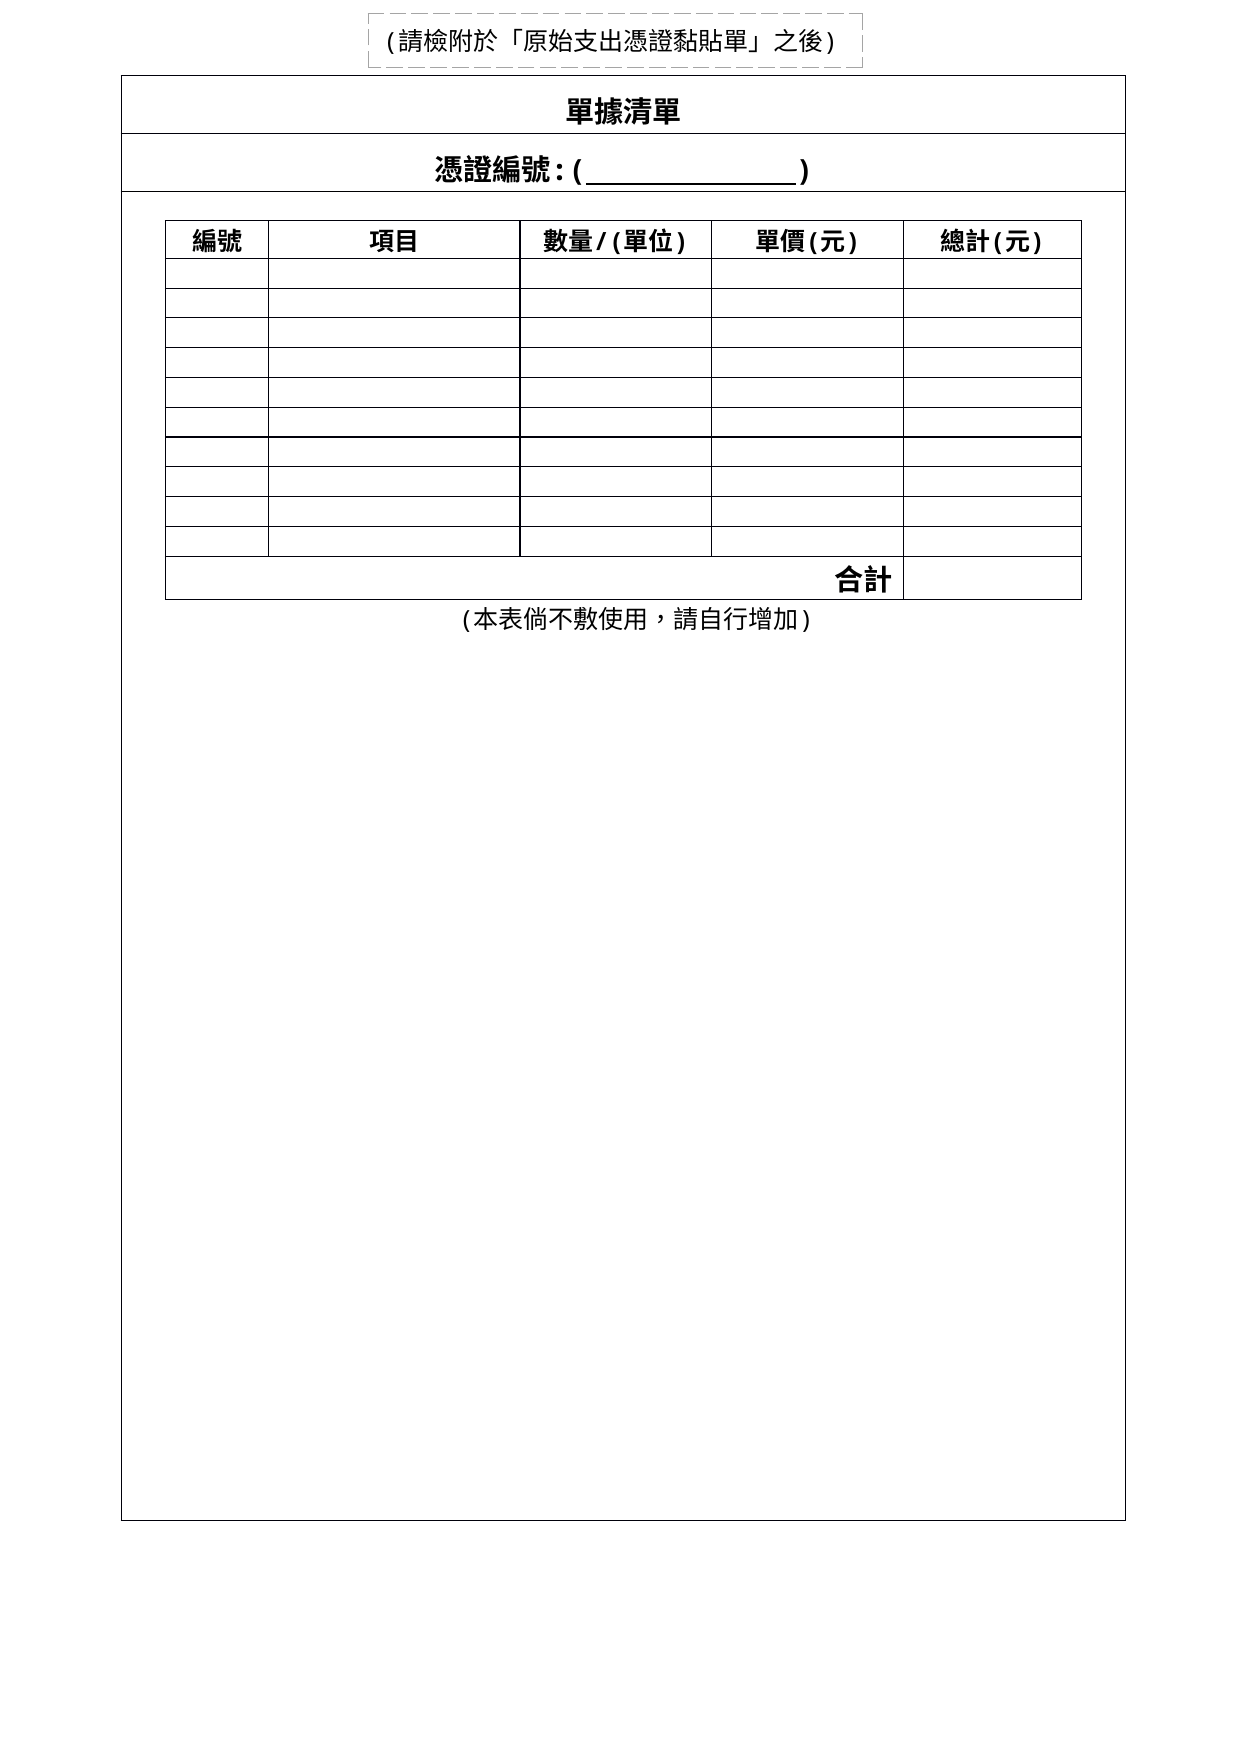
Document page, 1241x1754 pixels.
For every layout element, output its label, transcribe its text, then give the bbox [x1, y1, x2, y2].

table_cell [269, 527, 519, 556]
table_cell [166, 348, 268, 377]
table_header 數量/(單位) [521, 221, 711, 258]
table_cell [904, 289, 1081, 317]
table_cell [712, 438, 903, 466]
table_cell [904, 348, 1081, 377]
table_header 編號 [166, 221, 268, 258]
table_cell [712, 318, 903, 347]
table_cell [904, 259, 1081, 287]
table_cell [904, 318, 1081, 347]
table_header 總計(元) [904, 221, 1081, 258]
table_cell (本表倘不敷使用，請自行增加) [122, 192, 1125, 1520]
table_cell [904, 557, 1081, 599]
table_cell [521, 318, 711, 347]
table_header 項目 [269, 221, 519, 258]
table_cell 單據清單 [122, 76, 1125, 133]
table_cell [269, 408, 519, 436]
table_cell [521, 348, 711, 377]
table_cell [521, 259, 711, 287]
table_cell [269, 467, 519, 496]
table_cell 合計 [166, 557, 903, 599]
table_cell [166, 408, 268, 436]
table_cell [166, 467, 268, 496]
table_cell [712, 289, 903, 317]
table_cell [712, 378, 903, 407]
table_cell [166, 289, 268, 317]
table_cell [712, 408, 903, 436]
table_cell [269, 348, 519, 377]
table_cell [269, 497, 519, 526]
table_cell [269, 318, 519, 347]
table_cell [521, 378, 711, 407]
table_cell [712, 497, 903, 526]
table_cell [166, 438, 268, 466]
table_cell [521, 497, 711, 526]
table_cell [904, 497, 1081, 526]
table_cell [521, 527, 711, 556]
table_cell [521, 289, 711, 317]
table_header 單價(元) [712, 221, 903, 258]
table_cell [269, 289, 519, 317]
table_cell [904, 438, 1081, 466]
table_cell [904, 408, 1081, 436]
table_cell [521, 438, 711, 466]
table_cell [269, 378, 519, 407]
table_cell [712, 467, 903, 496]
table_cell [904, 527, 1081, 556]
table_cell [166, 527, 268, 556]
table_cell [166, 497, 268, 526]
table_cell [166, 378, 268, 407]
table_cell [712, 348, 903, 377]
table_cell 單據清單 [368, 13, 862, 67]
table_cell [269, 438, 519, 466]
table_cell [712, 527, 903, 556]
table_cell 憑證編號:( ) [122, 134, 1125, 191]
table_cell [712, 259, 903, 287]
table_cell [521, 408, 711, 436]
table_cell [269, 259, 519, 287]
table_cell [166, 259, 268, 287]
table_cell [904, 467, 1081, 496]
table_cell [904, 378, 1081, 407]
table_cell [166, 318, 268, 347]
table_cell [521, 467, 711, 496]
